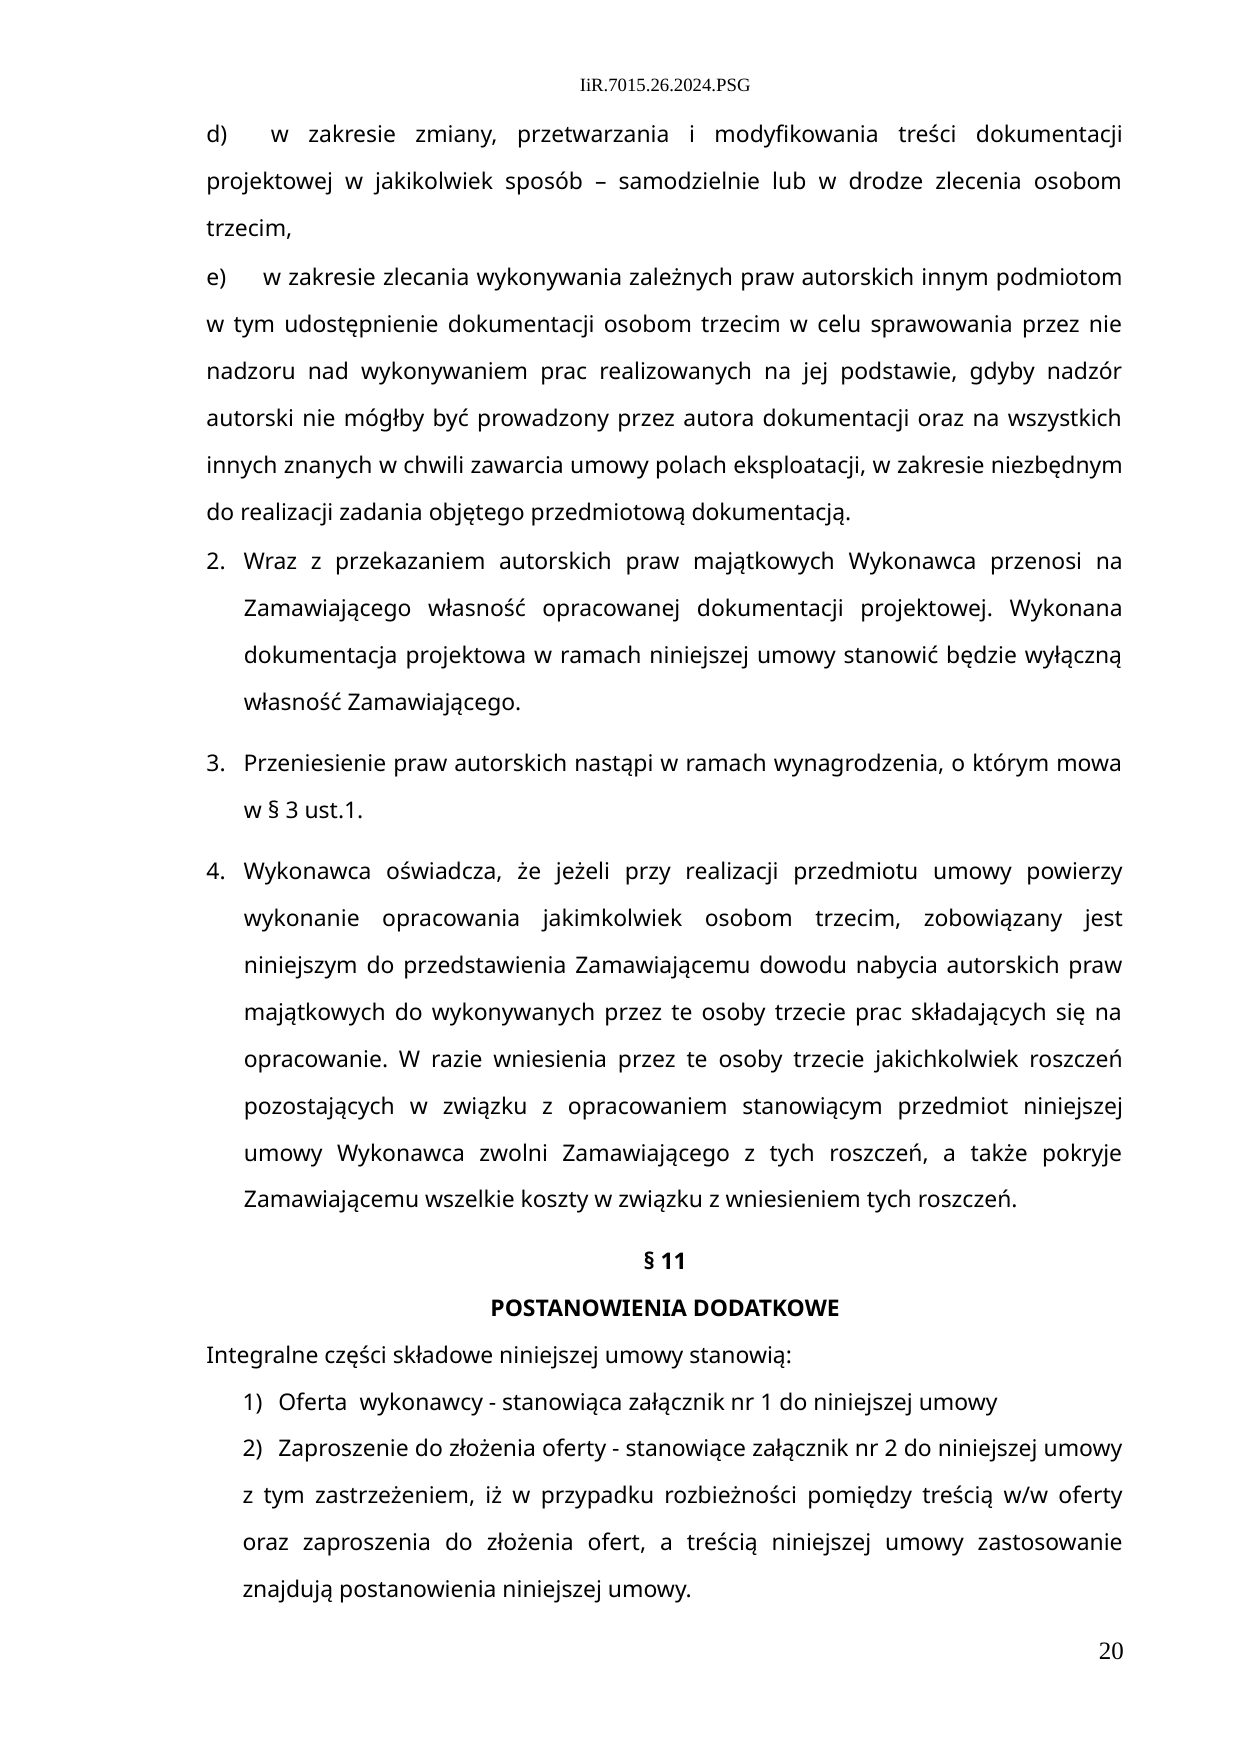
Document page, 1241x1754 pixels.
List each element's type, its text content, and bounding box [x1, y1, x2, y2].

text 2. Wraz z przekazaniem autorskich praw majątkowych Wykonawca przenosi na Zamawiającego własność opracowanej dokumentacji projektowej. Wykonana dokumentacja projektowa w ramach niniejszej umowy stanowić będzie wyłączną własność Zamawiającego. [206, 545, 1123, 717]
text 2) Zaproszenie do złożenia oferty - stanowiące załącznik nr 2 do niniejszej umowy z tym zastrzeżeniem, iż w przypadku rozbieżności pomiędzy treścią w/w oferty oraz zaproszenia do złożenia ofert, a treścią niniejszej umowy zastosowanie znajdują postanowienia niniejszej umowy. [242, 1432, 1123, 1604]
list e) w zakresie zlecania wykonywania zależnych praw autorskich innym podmiotom w tym udostępnienie dokumentacji osobom trzecim w celu sprawowania przez nie nadzoru nad wykonywaniem prac realizowanych na jej podstawie, gdyby nadzór autorski nie mógłby być prowadzony przez autora dokumentacji oraz na wszystkich innych znanych w chwili zawarcia umowy polach eksploatacji, w zakresie niezbędnym do realizacji zadania objętego przedmiotową dokumentacją. [169, 261, 1123, 527]
text Integralne części składowe niniejszej umowy stanowią: [206, 1338, 1123, 1370]
list d) w zakresie zmiany, przetwarzania i modyfikowania treści dokumentacji projektowej w jakikolwiek sposób – samodzielnie lub w drodze zlecenia osobom trzecim, [169, 118, 1123, 243]
text 4. Wykonawca oświadcza, że jeżeli przy realizacji przedmiotu umowy powierzy wykonanie opracowania jakimkolwiek osobom trzecim, zobowiązany jest niniejszym do przedstawienia Zamawiającemu dowodu nabycia autorskich praw majątkowych do wykonywanych przez te osoby trzecie prac składających się na opracowanie. W razie wniesienia przez te osoby trzecie jakichkolwiek roszczeń pozostających w związku z opracowaniem stanowiącym przedmiot niniejszej umowy Wykonawca zwolni Zamawiającego z tych roszczeń, a także pokryje Zamawiającemu wszelkie koszty w związku z wniesieniem tych roszczeń. [206, 855, 1123, 1214]
text § 11 [206, 1245, 1123, 1276]
text POSTANOWIENIA DODATKOWE [206, 1292, 1123, 1323]
text 3. Przeniesienie praw autorskich nastąpi w ramach wynagrodzenia, o którym mowa w § 3 ust.1. [206, 747, 1123, 825]
text 1) Oferta wykonawcy - stanowiąca załącznik nr 1 do niniejszej umowy [242, 1385, 1123, 1417]
